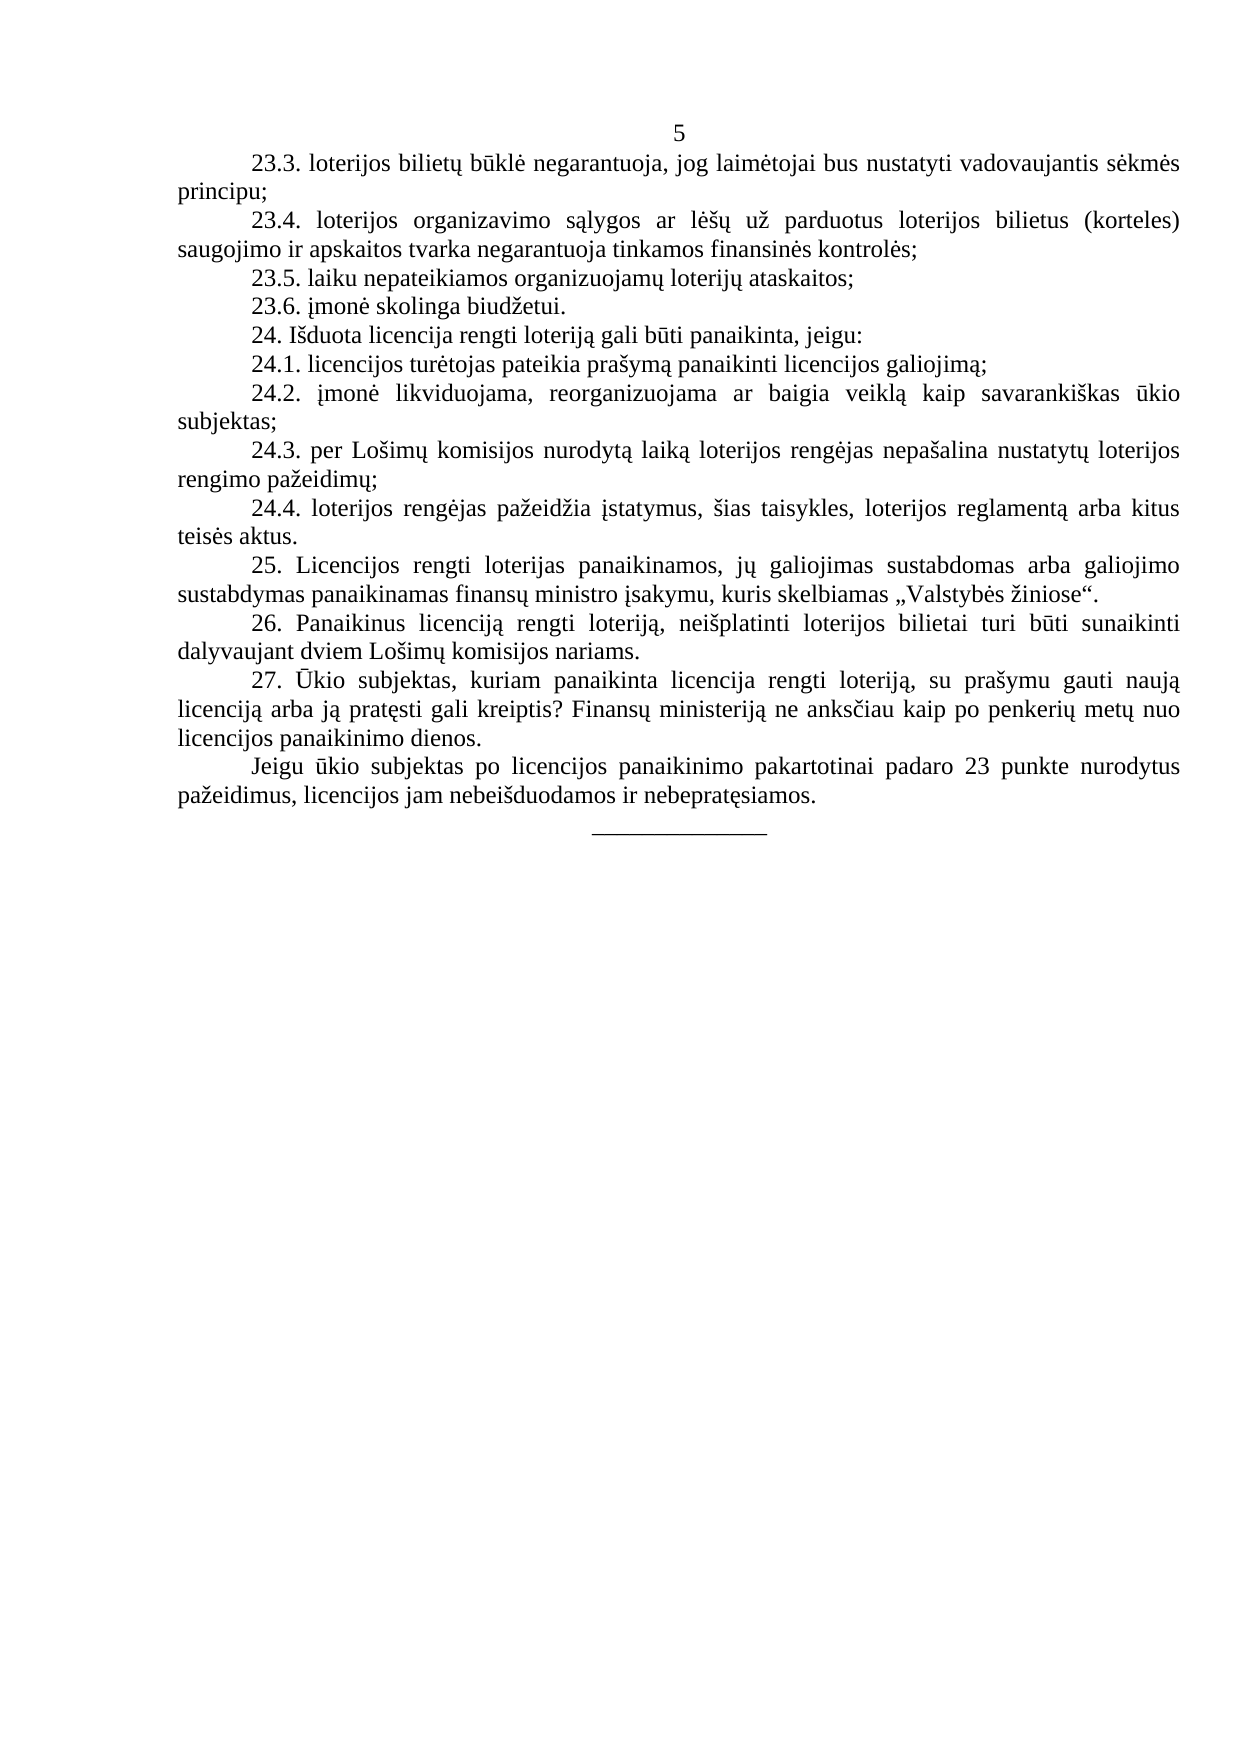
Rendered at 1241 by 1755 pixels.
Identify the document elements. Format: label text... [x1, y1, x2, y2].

text 25. Licencijos rengti loterijas panaikinamos, jų galiojimas sustabdomas arba galiojimo sustabdymas panaikinamas finansų ministro įsakymu, kuris skelbiamas „Valstybės žiniose“. [177, 550, 1181, 608]
text 23.6. įmonė skolinga biudžetui. [177, 291, 1181, 320]
text 24.4. loterijos rengėjas pažeidžia įstatymus, šias taisykles, loterijos reglamentą arba kitus teisės aktus. [177, 493, 1181, 550]
text 24.2. įmonė likviduojama, reorganizuojama ar baigia veiklą kaip savarankiškas ūkio subjektas; [177, 378, 1181, 435]
text 24.1. licencijos turėtojas pateikia prašymą panaikinti licencijos galiojimą; [177, 349, 1181, 378]
text 26. Panaikinus licenciją rengti loteriją, neišplatinti loterijos bilietai turi būti sunaikinti dalyvaujant dviem Lošimų komisijos nariams. [177, 608, 1181, 665]
text 23.5. laiku nepateikiamos organizuojamų loterijų ataskaitos; [177, 263, 1181, 291]
text 27. Ūkio subjektas, kuriam panaikinta licencija rengti loteriją, su prašymu gauti naują licenciją arba ją pratęsti gali kreiptis? Finansų ministeriją ne anksčiau kaip po penkerių metų nuo licencijos panaikinimo dienos. [177, 665, 1181, 751]
text 23.3. loterijos bilietų būklė negarantuoja, jog laimėtojai bus nustatyti vadovaujantis sėkmės principu; [177, 148, 1181, 205]
text 24.3. per Lošimų komisijos nurodytą laiką loterijos rengėjas nepašalina nustatytų loterijos rengimo pažeidimų; [177, 435, 1181, 493]
text 23.4. loterijos organizavimo sąlygos ar lėšų už parduotus loterijos bilietus (korteles) saugojimo ir apskaitos tvarka negarantuoja tinkamos finansinės kontrolės; [177, 205, 1181, 263]
text ______________ [177, 809, 1181, 838]
text 24. Išduota licencija rengti loteriją gali būti panaikinta, jeigu: [177, 320, 1181, 349]
text Jeigu ūkio subjektas po licencijos panaikinimo pakartotinai padaro 23 punkte nurodytus pažeidimus, licencijos jam nebeišduodamos ir nebepratęsiamos. [177, 751, 1181, 809]
